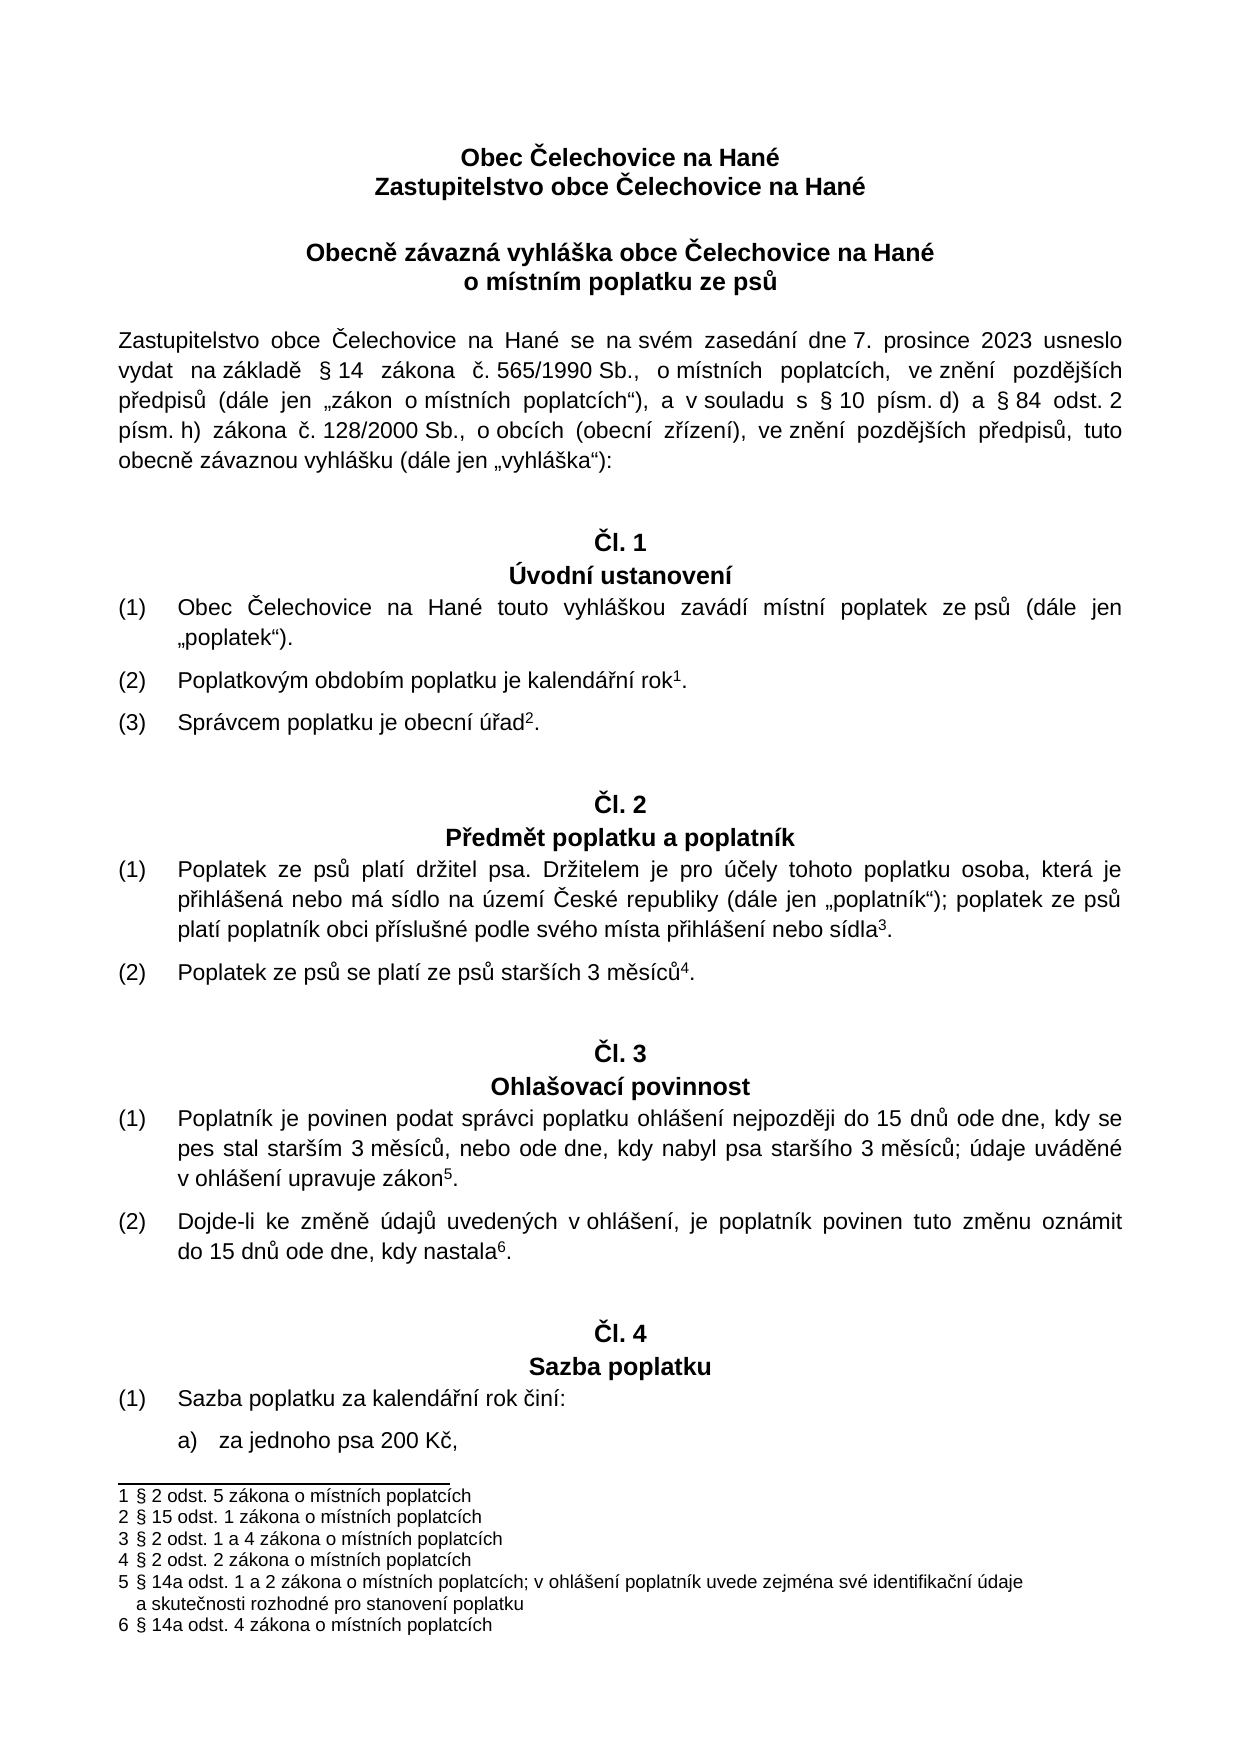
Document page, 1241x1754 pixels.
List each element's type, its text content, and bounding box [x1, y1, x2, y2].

text Zastupitelstvo obce Čelechovice na Hané se na svém zasedání dne 7. prosince 2023 usneslo vydat na základě § 14 zákona č. 565/1990 Sb., o místních poplatcích, ve znění pozdějších předpisů (dále jen „zákon o místních poplatcích“), a v souladu s § 10 písm. d) a § 84 odst. 2 písm. h) zákona č. 128/2000 Sb., o obcích (obecní zřízení), ve znění pozdějších předpisů, tuto obecně závaznou vyhlášku (dále jen „vyhláška“): [118, 327, 1122, 474]
list Poplatkovým obdobím poplatku je kalendářní rok. [118, 667, 1122, 693]
subtitle Čl. 2 Předmět poplatku a poplatník [118, 789, 1122, 851]
list Sazba poplatku za kalendářní rok činí: [118, 1384, 1122, 1411]
list § 14a odst. 4 zákona o místních poplatcích [118, 1614, 1122, 1635]
text Obec Čelechovice na Hané Zastupitelstvo obce Čelechovice na Hané [118, 143, 1122, 201]
subtitle Čl. 4 Sazba poplatku [118, 1318, 1122, 1380]
list Obec Čelechovice na Hané touto vyhláškou zavádí místní poplatek ze psů (dále jen „poplatek“). [118, 594, 1122, 650]
list Poplatník je povinen podat správci poplatku ohlášení nejpozději do 15 dnů ode dne, kdy se pes stal starším 3 měsíců, nebo ode dne, kdy nabyl psa staršího 3 měsíců; údaje uváděné v ohlášení upravuje zákon. [118, 1105, 1122, 1192]
list Správcem poplatku je obecní úřad. [118, 709, 1122, 736]
subtitle Čl. 3 Ohlašovací povinnost [118, 1039, 1122, 1101]
list za jednoho psa 200 Kč, [177, 1427, 1122, 1454]
list § 2 odst. 2 zákona o místních poplatcích [118, 1549, 1122, 1571]
subtitle Čl. 1 Úvodní ustanovení [118, 528, 1122, 589]
list § 2 odst. 5 zákona o místních poplatcích [118, 1484, 1122, 1506]
subtitle Obecně závazná vyhláška obce Čelechovice na Hané o místním poplatku ze psů [118, 238, 1122, 295]
list § 15 odst. 1 zákona o místních poplatcích [118, 1506, 1122, 1528]
list § 2 odst. 1 a 4 zákona o místních poplatcích [118, 1528, 1122, 1549]
list § 14a odst. 1 a 2 zákona o místních poplatcích; v ohlášení poplatník uvede zejména své identifikační údaje a skutečnosti rozhodné pro stanovení poplatku [118, 1571, 1122, 1614]
list Dojde-li ke změně údajů uvedených v ohlášení, je poplatník povinen tuto změnu oznámit do 15 dnů ode dne, kdy nastala. [118, 1208, 1122, 1265]
list Poplatek ze psů platí držitel psa. Držitelem je pro účely tohoto poplatku osoba, která je přihlášená nebo má sídlo na území České republiky (dále jen „poplatník“); poplatek ze psů platí poplatník obci příslušné podle svého místa přihlášení nebo sídla. [118, 856, 1122, 942]
list Poplatek ze psů se platí ze psů starších 3 měsíců. [118, 959, 1122, 985]
